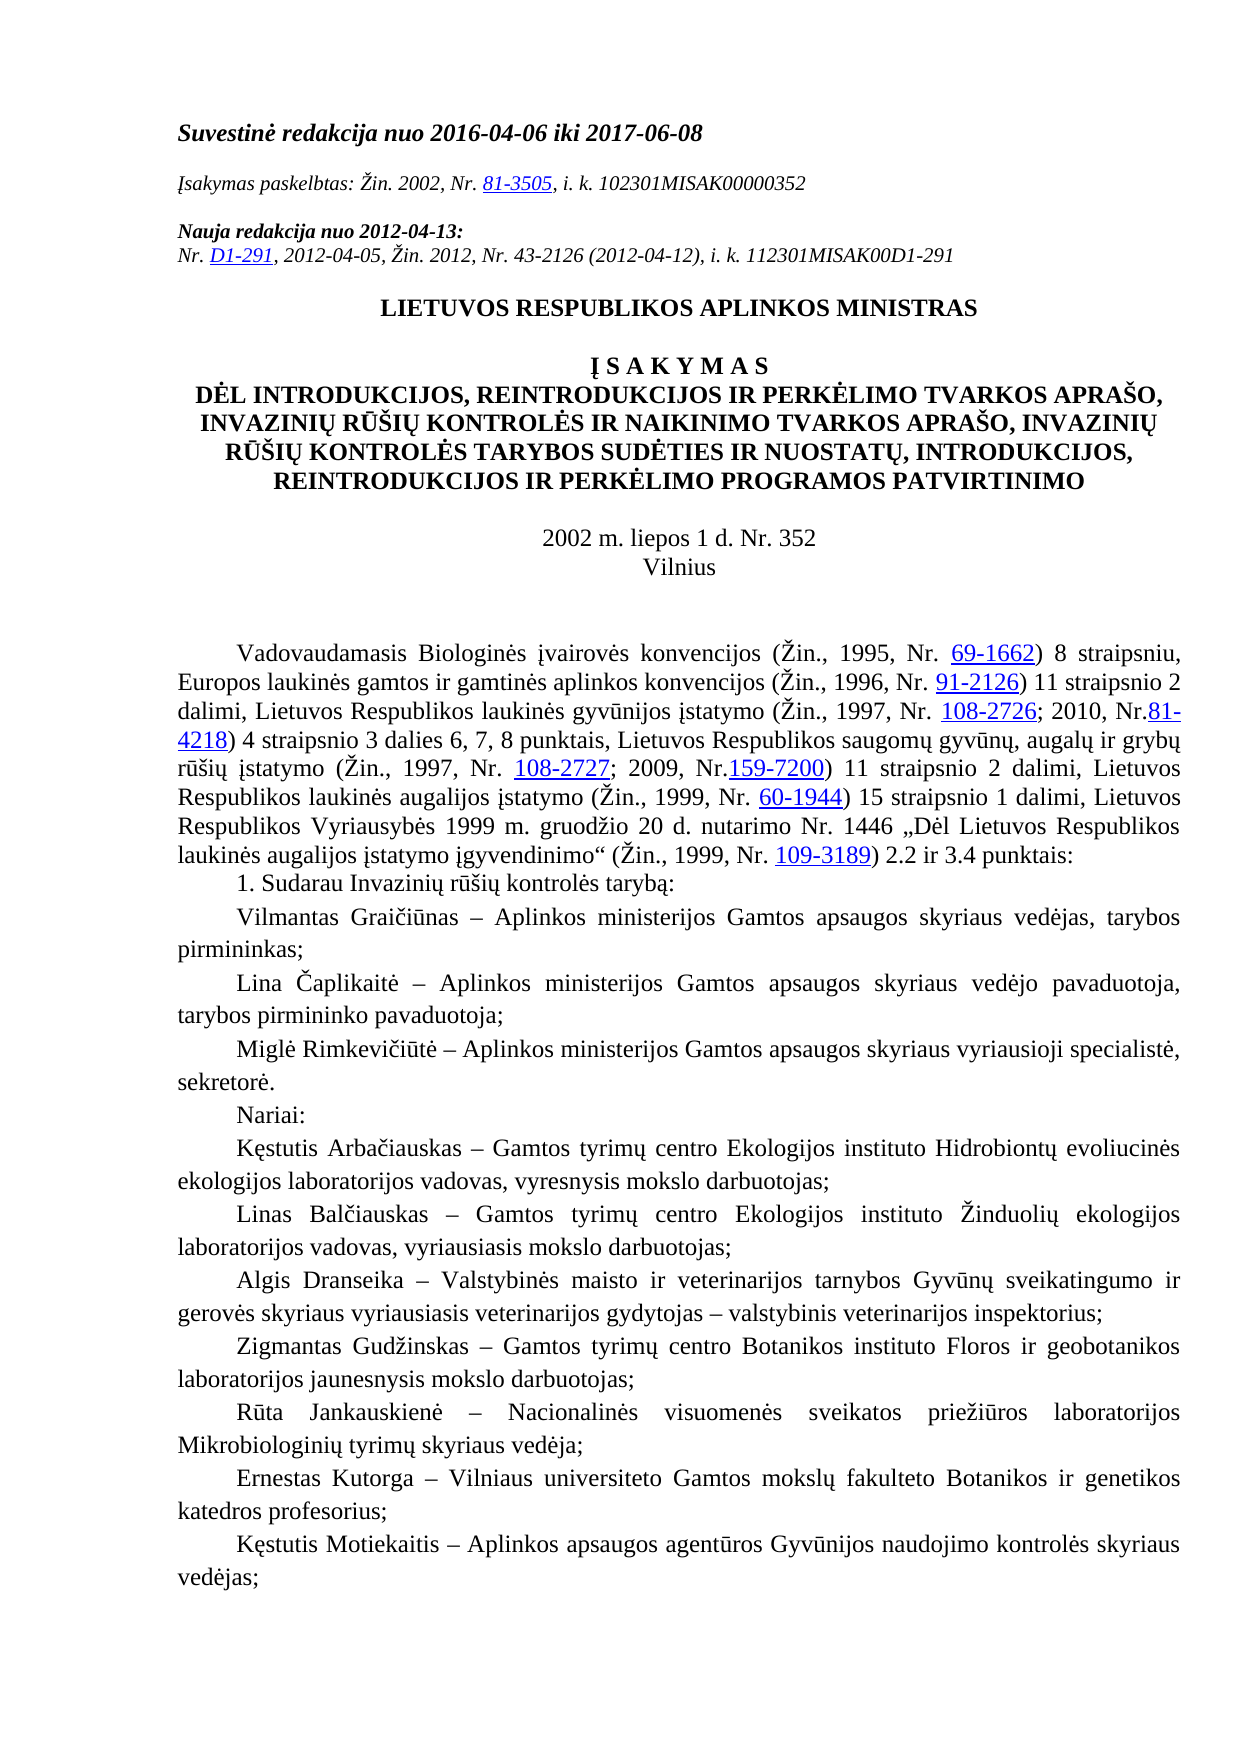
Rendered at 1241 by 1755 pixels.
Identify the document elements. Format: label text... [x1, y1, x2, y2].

text Nariai: [177, 1100, 1181, 1128]
text DĖL INTRODUKCIJOS, REINTRODUKCIJOS IR PERKĖLIMO TVARKOS APRAŠO, INVAZINIŲ RŪŠIŲ KONTROLĖS IR NAIKINIMO TVARKOS APRAŠO, INVAZINIŲ RŪŠIŲ KONTROLĖS TARYBOS SUDĖTIES IR NUOSTATŲ, INTRODUKCIJOS, REINTRODUKCIJOS IR PERKĖLIMO PROGRAMOS PATVIRTINIMO [177, 380, 1181, 495]
text Ernestas Kutorga – Vilniaus universiteto Gamtos mokslų fakulteto Botanikos ir genetikos katedros profesorius; [177, 1463, 1181, 1525]
text ĮSAKYMAS [177, 351, 1181, 380]
text Vadovaudamasis Biologinės įvairovės konvencijos (Žin., 1995, Nr. 69-1662) 8 straipsniu, Europos laukinės gamtos ir gamtinės aplinkos konvencijos (Žin., 1996, Nr. 91-2126) 11 straipsnio 2 dalimi, Lietuvos Respublikos laukinės gyvūnijos įstatymo (Žin., 1997, Nr. 108-2726; 2010, Nr.81-4218) 4 straipsnio 3 dalies 6, 7, 8 punktais, Lietuvos Respublikos saugomų gyvūnų, augalų ir grybų rūšių įstatymo (Žin., 1997, Nr. 108-2727; 2009, Nr.159-7200) 11 straipsnio 2 dalimi, Lietuvos Respublikos laukinės augalijos įstatymo (Žin., 1999, Nr. 60-1944) 15 straipsnio 1 dalimi, Lietuvos Respublikos Vyriausybės 1999 m. gruodžio 20 d. nutarimo Nr. 1446 „Dėl Lietuvos Respublikos laukinės augalijos įstatymo įgyvendinimo“ (Žin., 1999, Nr. 109-3189) 2.2 ir 3.4 punktais: [177, 638, 1181, 868]
text Nr. D1-291, 2012-04-05, Žin. 2012, Nr. 43-2126 (2012-04-12), i. k. 112301MISAK00D1-291 [177, 243, 1181, 267]
text Vilmantas Graičiūnas – Aplinkos ministerijos Gamtos apsaugos skyriaus vedėjas, tarybos pirmininkas; [177, 902, 1181, 963]
text Rūta Jankauskienė – Nacionalinės visuomenės sveikatos priežiūros laboratorijos Mikrobiologinių tyrimų skyriaus vedėja; [177, 1397, 1181, 1459]
text Nauja redakcija nuo 2012-04-13: [177, 219, 1181, 243]
text Algis Dranseika – Valstybinės maisto ir veterinarijos tarnybos Gyvūnų sveikatingumo ir gerovės skyriaus vyriausiasis veterinarijos gydytojas – valstybinis veterinarijos inspektorius; [177, 1265, 1181, 1327]
text Linas Balčiauskas – Gamtos tyrimų centro Ekologijos instituto Žinduolių ekologijos laboratorijos vadovas, vyriausiasis mokslo darbuotojas; [177, 1199, 1181, 1261]
text Miglė Rimkevičiūtė – Aplinkos ministerijos Gamtos apsaugos skyriaus vyriausioji specialistė, sekretorė. [177, 1034, 1181, 1095]
text Kęstutis Motiekaitis – Aplinkos apsaugos agentūros Gyvūnijos naudojimo kontrolės skyriaus vedėjas; [177, 1529, 1181, 1591]
text Lina Čaplikaitė – Aplinkos ministerijos Gamtos apsaugos skyriaus vedėjo pavaduotoja, tarybos pirmininko pavaduotoja; [177, 968, 1181, 1029]
text Zigmantas Gudžinskas – Gamtos tyrimų centro Botanikos instituto Floros ir geobotanikos laboratorijos jaunesnysis mokslo darbuotojas; [177, 1331, 1181, 1393]
text Kęstutis Arbačiauskas – Gamtos tyrimų centro Ekologijos instituto Hidrobiontų evoliucinės ekologijos laboratorijos vadovas, vyresnysis mokslo darbuotojas; [177, 1133, 1181, 1194]
text Įsakymas paskelbtas: Žin. 2002, Nr. 81-3505, i. k. 102301MISAK00000352 [177, 171, 1181, 195]
text Vilnius [177, 552, 1181, 581]
text LIETUVOS RESPUBLIKOS APLINKOS MINISTRAS [177, 293, 1181, 322]
text 1. Sudarau Invazinių rūšių kontrolės tarybą: [177, 868, 1181, 897]
text 2002 m. liepos 1 d. Nr. 352 [177, 523, 1181, 552]
text Suvestinė redakcija nuo 2016-04-06 iki 2017-06-08 [177, 118, 1181, 147]
